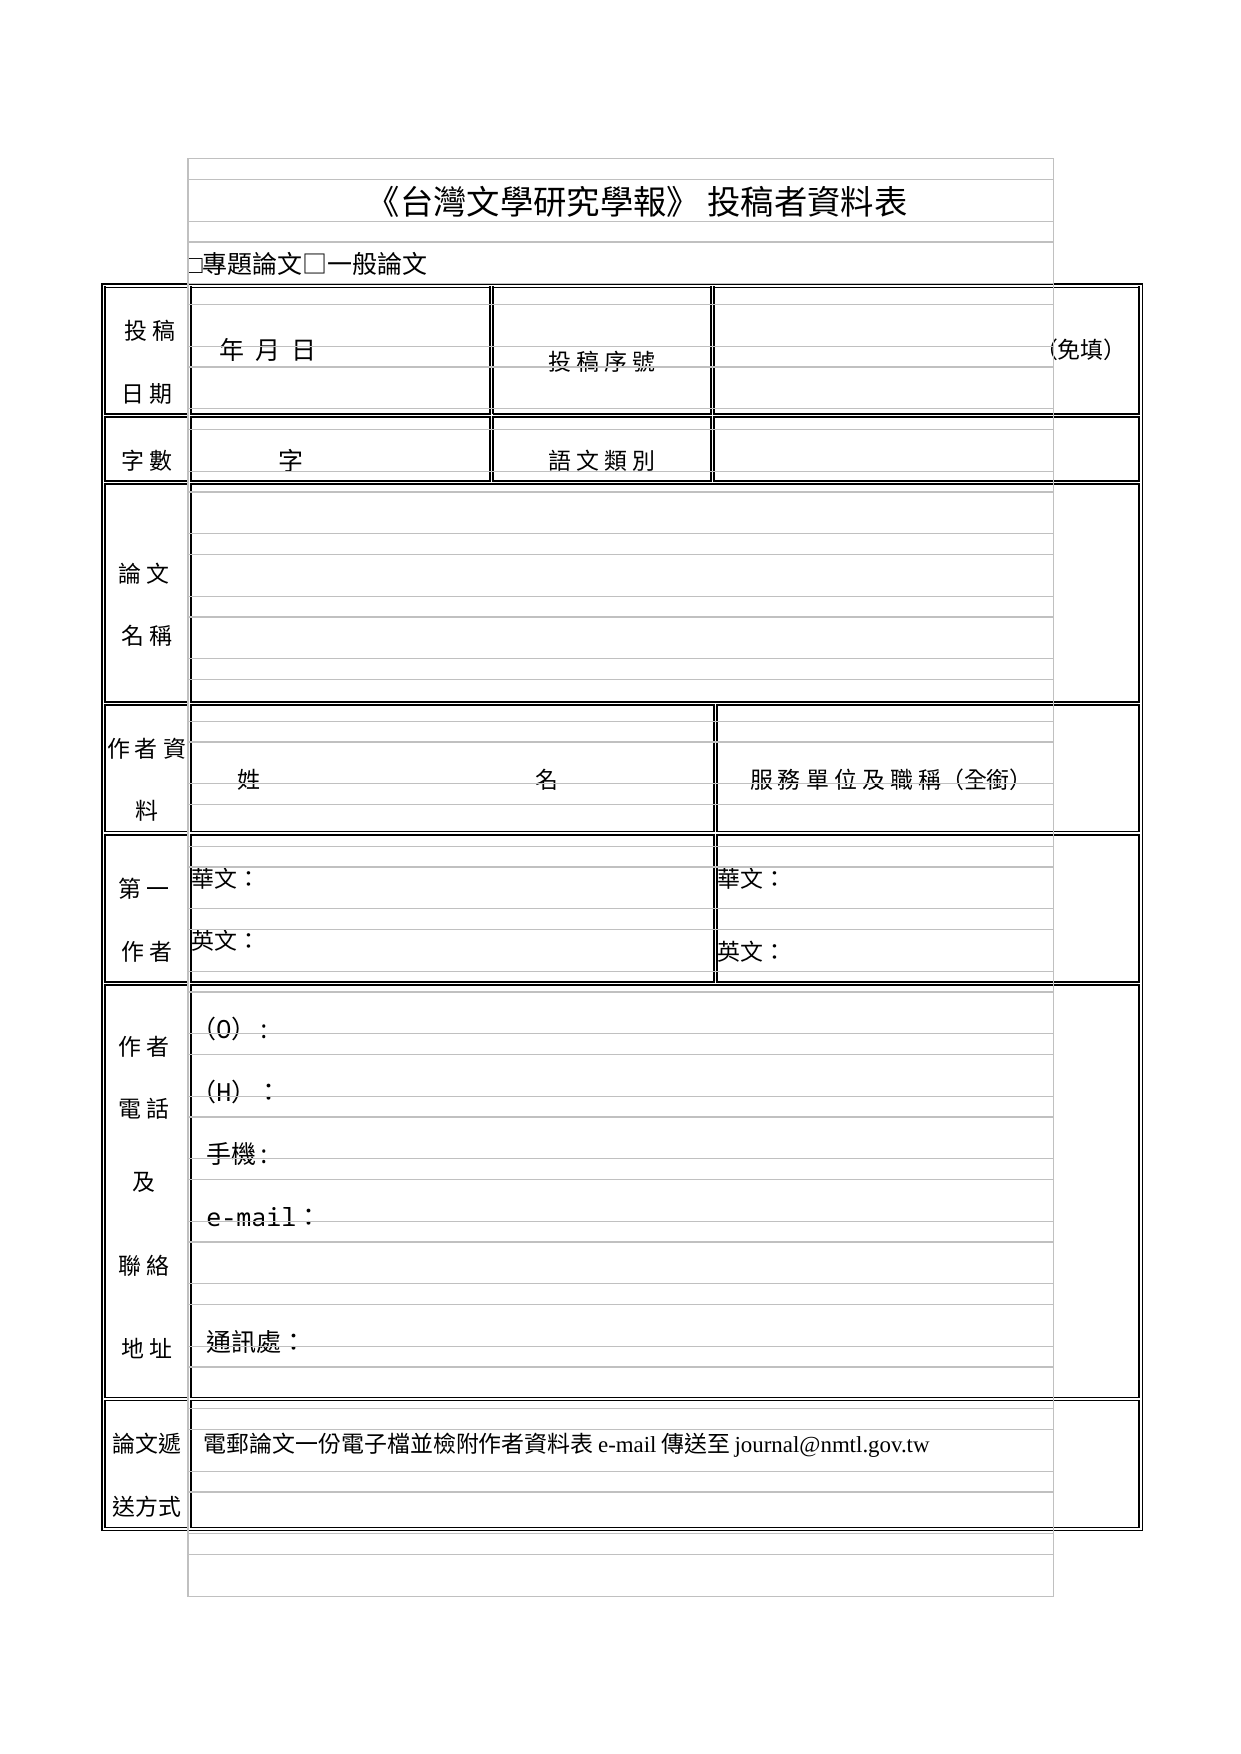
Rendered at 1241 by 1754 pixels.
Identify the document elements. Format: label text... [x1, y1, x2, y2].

table_cell [718, 909, 1053, 929]
table_cell [192, 1401, 1053, 1408]
table_cell （O）: （H）： 手機: e-mail： 通訊處： [192, 1222, 1053, 1241]
table_header 年 月 日 [192, 305, 489, 346]
table_cell （O）: （H）： 手機: e-mail： 通訊處： [192, 1159, 1053, 1179]
table_cell [192, 847, 713, 866]
table_cell [192, 485, 1053, 491]
table_cell [718, 836, 1053, 846]
table_cell （O）: （H）： 手機: e-mail： 通訊處： [192, 993, 1053, 1033]
table_cell 第 一 作 者 [106, 836, 187, 981]
table_cell 姓 名 [192, 805, 713, 831]
table_cell （O）: （H）： 手機: e-mail： 通訊處： [192, 1305, 1053, 1346]
table_cell 字 [192, 430, 489, 471]
table_header 投 稿 序 號 [494, 347, 710, 366]
table_header 年 月 日 [192, 368, 489, 408]
table_header 投 稿 序 號 [494, 305, 710, 346]
table_cell 姓 名 [192, 722, 713, 741]
table_cell 電郵論文一份電子檔並檢附作者資料表e-mail傳送至journal@nmtl.gov.tw [192, 1430, 1053, 1471]
table_cell [192, 1472, 1053, 1491]
table_cell （O）: （H）： 手機: e-mail： 通訊處： [192, 1118, 1053, 1158]
table_header 投 稿 序 號 [494, 409, 710, 413]
table_header （免填） [715, 288, 1053, 304]
table_cell （O）: （H）： 手機: e-mail： 通訊處： [192, 1243, 1053, 1283]
table_header （免填） [715, 347, 1053, 366]
table_cell [192, 1493, 1053, 1526]
table_cell [192, 972, 713, 981]
table_cell （O）: （H）： 手機: e-mail： 通訊處： [192, 1284, 1053, 1304]
table_cell [715, 472, 1053, 480]
table_cell 服 務 單 位 及 職 稱（全銜） [1054, 706, 1138, 831]
table_cell [718, 972, 1053, 981]
table_cell 論文遞送方式 [106, 1401, 187, 1526]
table_cell [192, 618, 1053, 658]
table_cell [192, 659, 1053, 679]
table_cell [715, 418, 1053, 429]
table_cell 服 務 單 位 及 職 稱（全銜） [718, 722, 1053, 741]
table_cell [192, 534, 1053, 554]
text [189, 222, 1053, 241]
table_cell [192, 472, 489, 480]
table_cell [192, 418, 489, 429]
table_cell [192, 909, 713, 929]
table_header 投 稿 序 號 [494, 288, 710, 304]
table_cell （O）: （H）： 手機: e-mail： 通訊處： [192, 1180, 1053, 1221]
table_cell 服 務 單 位 及 職 稱（全銜） [718, 784, 1053, 804]
table_cell 華文： [192, 868, 713, 908]
table_cell [192, 1409, 1053, 1429]
table_cell 姓 名 [192, 784, 713, 804]
table_header 年 月 日 [192, 347, 489, 366]
table_cell （O）: （H）： 手機: e-mail： 通訊處： [192, 986, 1053, 991]
text 《台灣文學研究學報》 投稿者資料表 [189, 180, 1053, 221]
table_header （免填） [715, 305, 1053, 346]
table_cell （O）: （H）： 手機: e-mail： 通訊處： [192, 1034, 1053, 1054]
text [189, 159, 1053, 179]
table_cell [718, 847, 1053, 866]
table_cell [715, 430, 1053, 471]
table_cell [192, 555, 1053, 596]
table_cell 服 務 單 位 及 職 稱（全銜） [718, 743, 1053, 783]
table_cell （O）: （H）： 手機: e-mail： 通訊處： [192, 1347, 1053, 1366]
table_cell 英文： [192, 930, 713, 971]
table_header （免填） [715, 409, 1053, 413]
table_cell [192, 836, 713, 846]
table_cell 語 文 類 別 [494, 430, 710, 471]
table_cell 作 者 資 料 [106, 706, 187, 831]
table_cell 英文： [718, 930, 1053, 971]
table_cell [1054, 418, 1138, 480]
table_cell [494, 418, 710, 429]
table_cell （O）: （H）： 手機: e-mail： 通訊處： [1054, 986, 1138, 1397]
text □專題論文□一般論文 [189, 243, 1053, 283]
table_cell 服 務 單 位 及 職 稱（全銜） [718, 706, 1053, 721]
table_header （免填） [715, 368, 1053, 408]
table_cell [192, 493, 1053, 533]
table_header 年 月 日 [192, 409, 489, 413]
table_cell [192, 680, 1053, 701]
table_cell [192, 597, 1053, 616]
table_header （免填） [1054, 288, 1138, 413]
table_header 投 稿 日 期 [106, 288, 187, 413]
table_cell （O）: （H）： 手機: e-mail： 通訊處： [192, 1055, 1053, 1096]
table_cell 論 文 名 稱 [106, 485, 187, 701]
table_cell 服 務 單 位 及 職 稱（全銜） [718, 805, 1053, 831]
table_cell [1054, 836, 1138, 981]
table_cell [494, 472, 710, 480]
table_cell 華文： [718, 868, 1053, 908]
table_cell [1054, 485, 1138, 701]
table_cell 姓 名 [192, 743, 713, 783]
table_cell 作 者 電 話 及 聯 絡 地 址 [106, 986, 187, 1397]
table_cell 姓 名 [192, 706, 713, 721]
table_header 年 月 日 [192, 288, 489, 304]
table_header 投 稿 序 號 [494, 368, 710, 408]
table_cell [1054, 1401, 1138, 1526]
table_cell （O）: （H）： 手機: e-mail： 通訊處： [192, 1097, 1053, 1116]
table_cell 字 數 [106, 418, 187, 480]
table_cell （O）: （H）： 手機: e-mail： 通訊處： [192, 1368, 1053, 1397]
